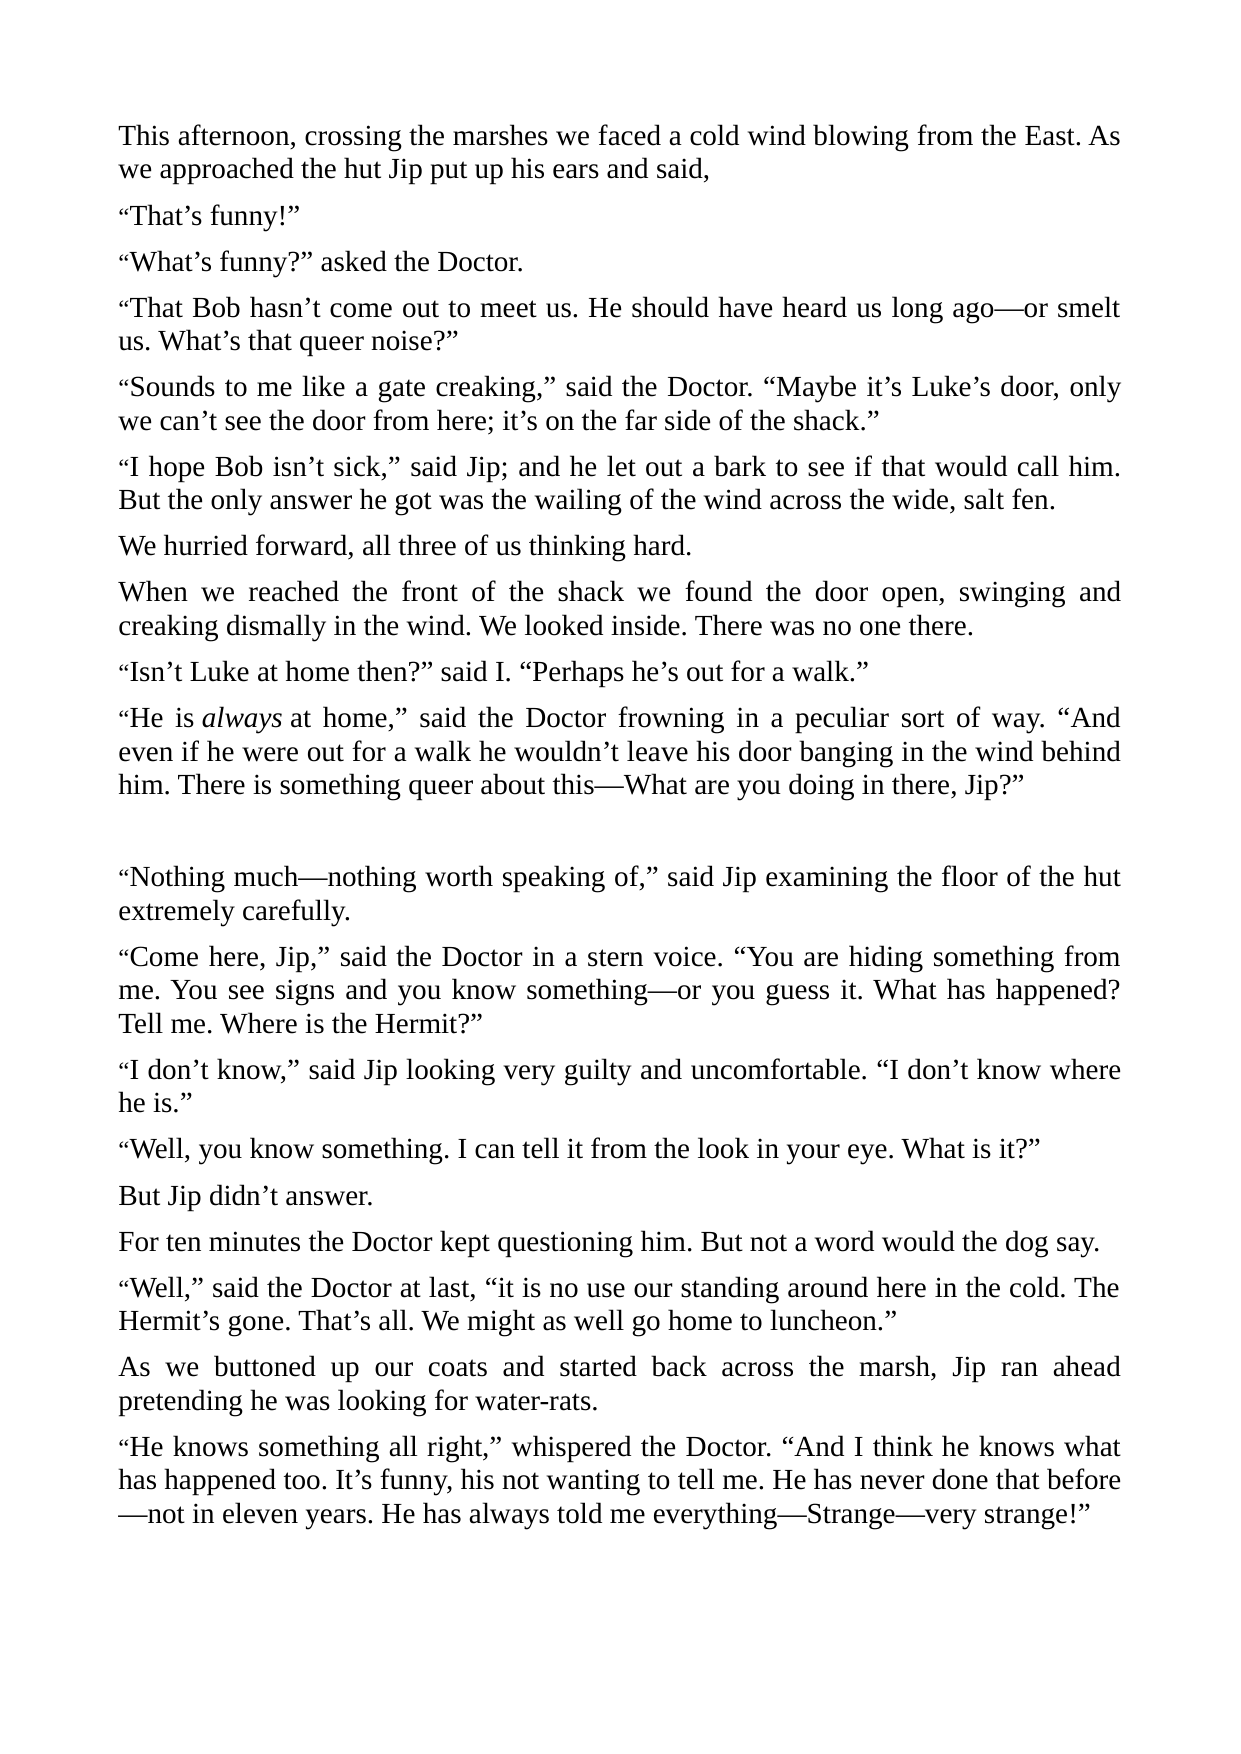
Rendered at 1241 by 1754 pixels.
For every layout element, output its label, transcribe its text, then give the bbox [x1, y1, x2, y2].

text “Well,” said the Doctor at last, “it is no use our standing around here in the cold. The Hermit’s gone. That’s all. We might as well go home to luncheon.” [118, 1270, 1122, 1337]
text “That’s funny!” [118, 198, 1122, 231]
text “He knows something all right,” whispered the Doctor. “And I think he knows what has happened too. It’s funny, his not wanting to tell me. He has never done that before—not in eleven years. He has always told me everything—Strange—very strange!” [118, 1429, 1122, 1529]
text “That Bob hasn’t come out to meet us. He should have heard us long ago—or smelt us. What’s that queer noise?” [118, 290, 1122, 357]
text “Well, you know something. I can tell it from the look in your eye. What is it?” [118, 1132, 1122, 1165]
text “I hope Bob isn’t sick,” said Jip; and he let out a bark to see if that would call him. But the only answer he got was the wailing of the wind across the wide, salt fen. [118, 449, 1122, 516]
text “I don’t know,” said Jip looking very guilty and uncomfortable. “I don’t know where he is.” [118, 1052, 1122, 1119]
text As we buttoned up our coats and started back across the marsh, Jip ran ahead pretending he was looking for water-rats. [118, 1349, 1122, 1416]
text This afternoon, crossing the marshes we faced a cold wind blowing from the East. As we approached the hut Jip put up his ears and said, [118, 118, 1122, 185]
text “What’s funny?” asked the Doctor. [118, 244, 1122, 277]
text But Jip didn’t answer. [118, 1178, 1122, 1211]
text We hurried forward, all three of us thinking hard. [118, 528, 1122, 562]
text “Come here, Jip,” said the Doctor in a stern voice. “You are hiding something from me. You see signs and you know something—or you guess it. What has happened? Tell me. Where is the Hermit?” [118, 939, 1122, 1039]
text For ten minutes the Doctor kept questioning him. But not a word would the dog say. [118, 1224, 1122, 1257]
text “Isn’t Luke at home then?” said I. “Perhaps he’s out for a walk.” [118, 654, 1122, 688]
text “Nothing much—nothing worth speaking of,” said Jip examining the floor of the hut extremely carefully. [118, 859, 1122, 926]
text “Sounds to me like a gate creaking,” said the Doctor. “Maybe it’s Luke’s door, only we can’t see the door from here; it’s on the far side of the shack.” [118, 369, 1122, 436]
text When we reached the front of the shack we found the door open, swinging and creaking dismally in the wind. We looked inside. There was no one there. [118, 574, 1122, 642]
text “He is always at home,” said the Doctor frowning in a peculiar sort of way. “And even if he were out for a walk he wouldn’t leave his door banging in the wind behind him. There is something queer about this—What are you doing in there, Jip?” [118, 700, 1122, 801]
